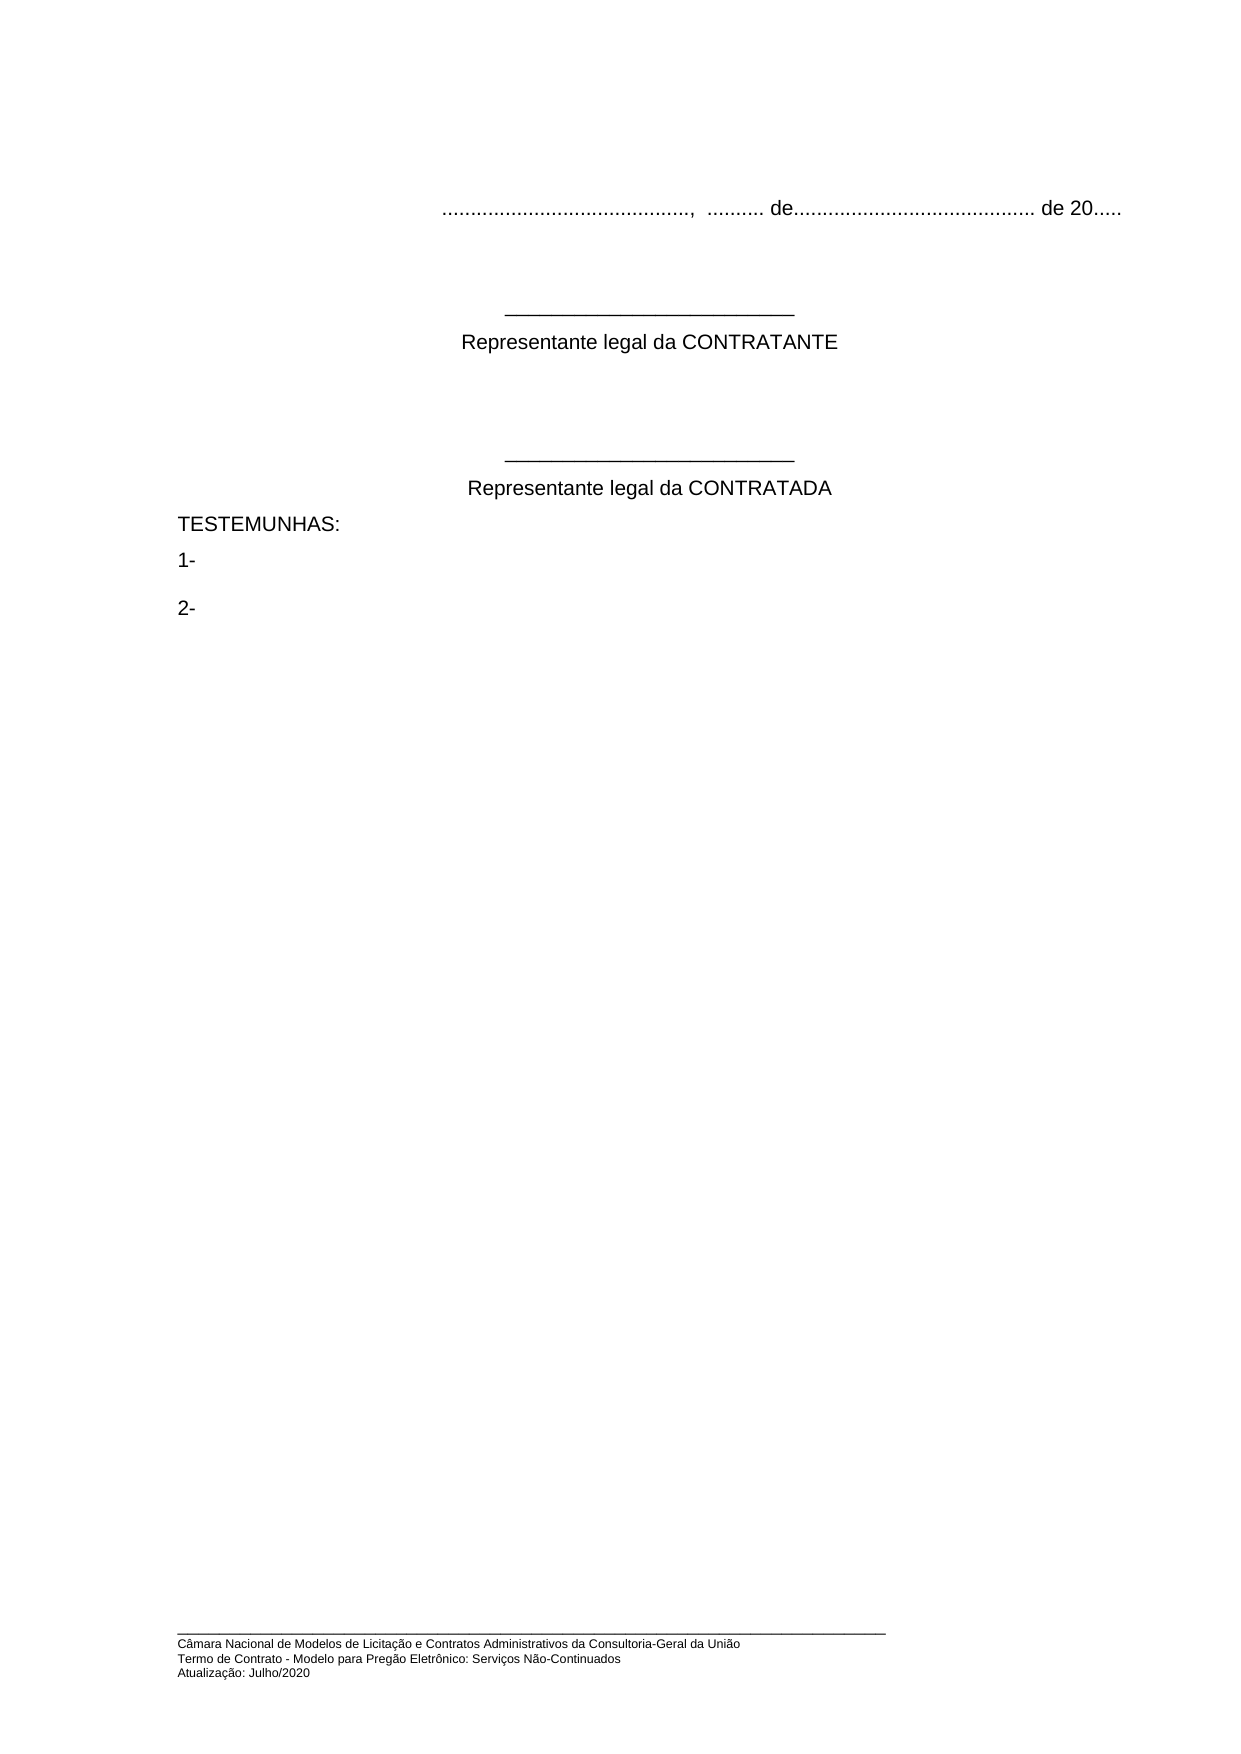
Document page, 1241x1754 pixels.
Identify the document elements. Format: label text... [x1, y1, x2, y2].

text ..........................................., .......... de.......................................... de 20..... [177, 196, 1124, 220]
text _________________________ [177, 439, 1122, 463]
text TESTEMUNHAS: [177, 512, 1122, 536]
text Representante legal da CONTRATANTE [177, 329, 1122, 353]
text _________________________ [177, 293, 1122, 317]
text 1- [177, 548, 1122, 572]
text Representante legal da CONTRATADA [177, 475, 1122, 499]
text 2- [177, 596, 1122, 620]
